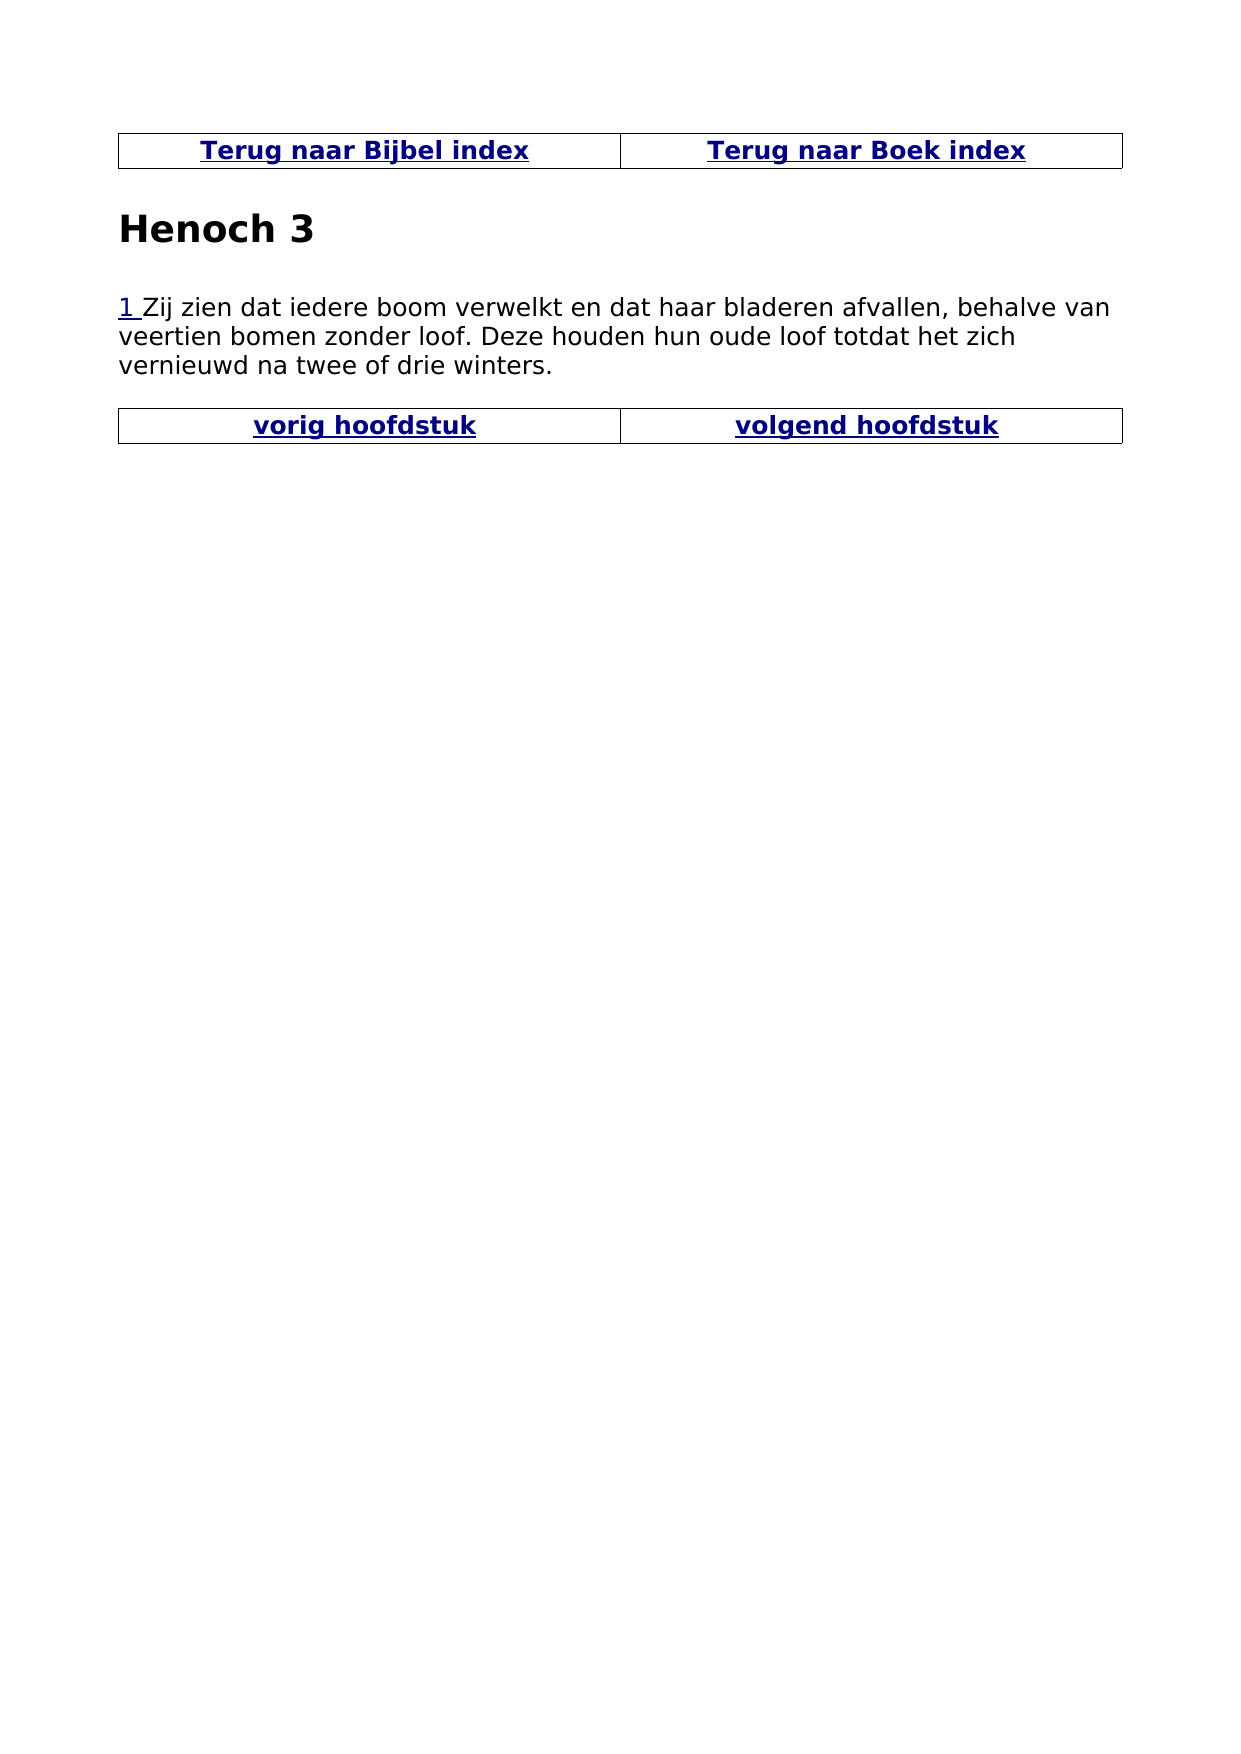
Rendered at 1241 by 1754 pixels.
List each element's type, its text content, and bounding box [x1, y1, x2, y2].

table_header Terug naar Bijbel index [119, 134, 620, 168]
text 1 Zij zien dat iedere boom verwelkt en dat haar bladeren afvallen, behalve van veertien bomen zonder loof. Deze houden hun oude loof totdat het zich vernieuwd na twee of drie winters. [118, 264, 1122, 381]
subtitle Henoch 3 [118, 208, 1122, 252]
table_header volgend hoofdstuk [621, 409, 1122, 443]
table_header Terug naar Boek index [621, 134, 1122, 168]
table_header vorig hoofdstuk [119, 409, 620, 443]
